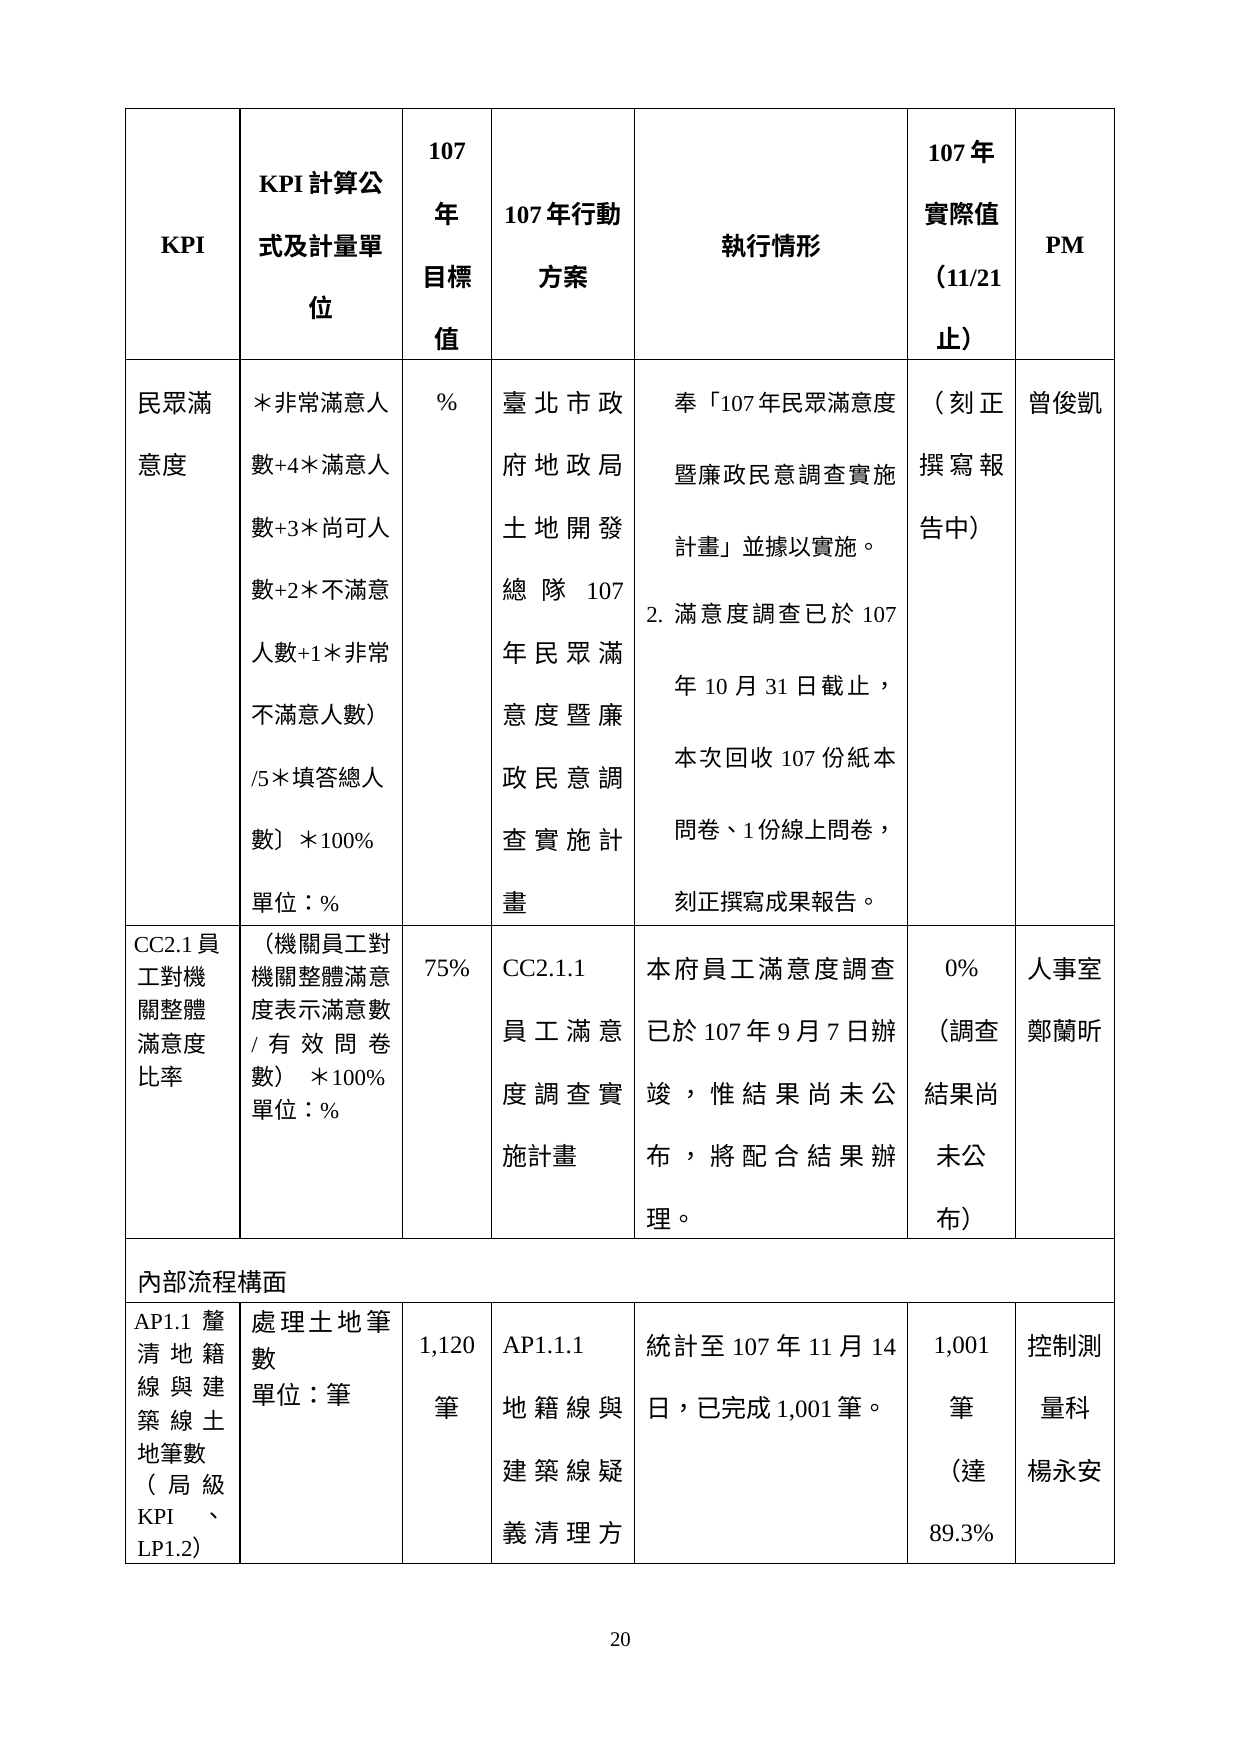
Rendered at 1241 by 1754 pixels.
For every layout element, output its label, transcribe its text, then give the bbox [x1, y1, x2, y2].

table_cell 本府員工滿意度調查已於107年9月7日辦竣，惟結果尚未公布，將配合結果辦理。 [635, 926, 907, 1238]
table_header KPI [126, 109, 239, 359]
table_cell （機關員工對機關整體滿意度表示滿意數/有效問卷數） ＊100% 單位：% [241, 926, 402, 1238]
table_header 107年行動方案 [492, 109, 634, 359]
table_cell 內部流程構面 [126, 1239, 1114, 1302]
table_cell 已於107年6月1日簽奉「107年民眾滿意度暨廉政民意調查實施計畫」並據以實施。 滿意度調查已於107年10月31日截止，本次回收107份紙本問卷、1份線上問卷，刻正撰寫成果報告。 [635, 360, 907, 925]
table_cell CC2.1.1 員工滿意度調查實施計畫 [492, 926, 634, 1238]
table_cell 控制測量科 楊永安 [1016, 1303, 1114, 1563]
table_cell ＊非常滿意人數+4＊滿意人數+3＊尚可人數+2＊不滿意人數+1＊非常不滿意人數）/5＊填答總人數〕＊100% 單位：% [241, 360, 402, 925]
table_header PM [1016, 109, 1114, 359]
table_cell % [403, 360, 491, 925]
table_cell 0% （調查結果尚未公布） [908, 926, 1015, 1238]
table_cell 75% [403, 926, 491, 1238]
table_cell 1,001筆 （達89.3% [908, 1303, 1015, 1563]
table_cell （刻正撰寫報告中） [908, 360, 1015, 925]
table_cell 1,120筆 [403, 1303, 491, 1563]
table_cell 臺北市政府地政局土地開發總隊107年民眾滿意度暨廉政民意調查實施計畫 [492, 360, 634, 925]
table_cell AP1.1釐清地籍線與建築線土地筆數 （局級KPI、 LP1.2） [126, 1303, 239, 1563]
table_header KPI計算公式及計量單位 [241, 109, 402, 359]
table_header 107年 目標值 [403, 109, 491, 359]
table_cell 統計至107年11月14日，已完成1,001筆。 [635, 1303, 907, 1563]
table_cell 民眾滿意度 [126, 360, 239, 925]
table_cell 曾俊凱 [1016, 360, 1114, 925]
table_cell CC2.1員工對機關整體滿意度比率 [126, 926, 239, 1238]
table_header 執行情形 [635, 109, 907, 359]
table_header 107年 實際值 （11/21止） [908, 109, 1015, 359]
table_cell AP1.1.1 地籍線與建築線疑義清理方 [492, 1303, 634, 1563]
table_cell 處理土地筆數 單位：筆 [241, 1303, 402, 1563]
table_cell 人事室鄭蘭昕 [1016, 926, 1114, 1238]
